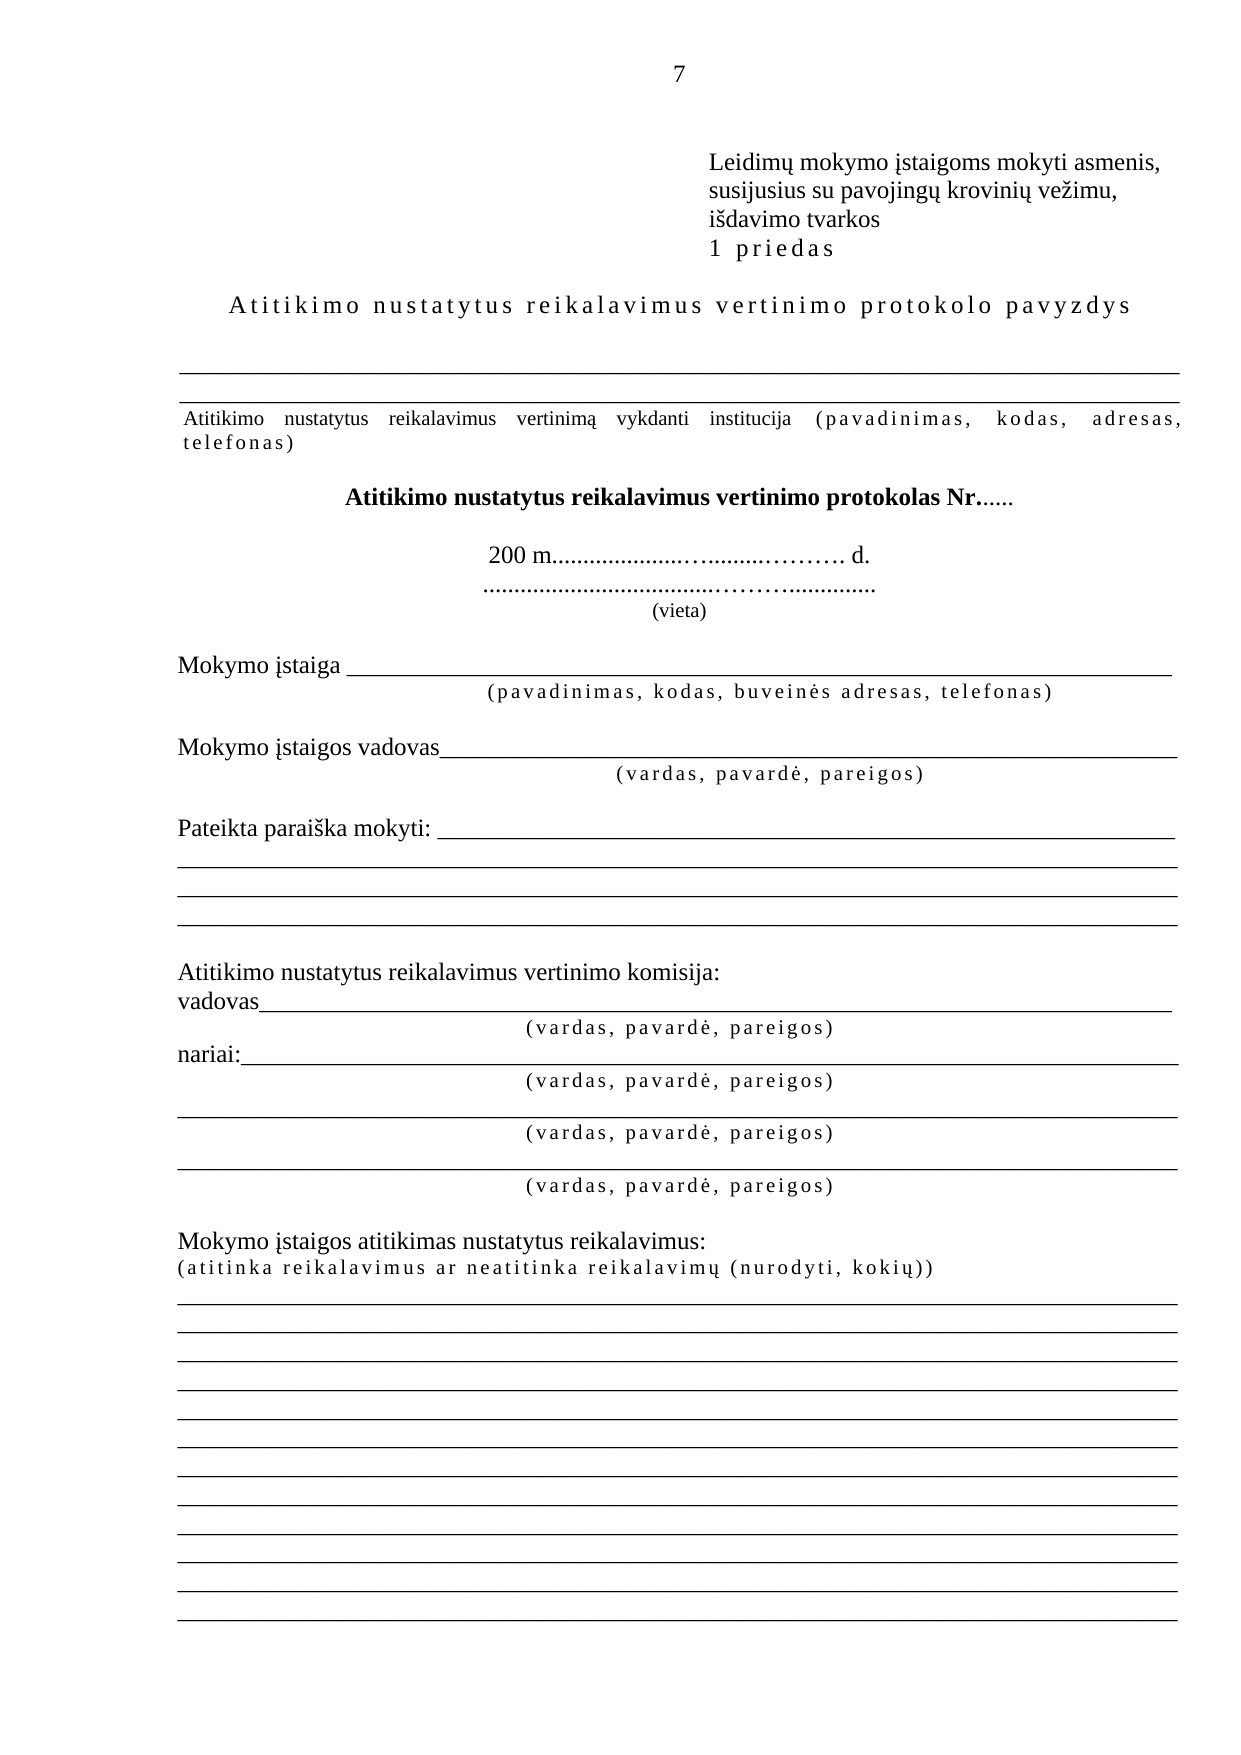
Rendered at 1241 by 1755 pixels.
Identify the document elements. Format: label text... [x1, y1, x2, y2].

text ________________________________________________________________________________ [177, 1537, 1181, 1566]
text ________________________________________________________________________________ [177, 1451, 1181, 1480]
text Mokymo įstaigos atitikimas nustatytus reikalavimus: [177, 1226, 1181, 1255]
text Pateikta paraiška mokyti: ___________________________________________________________ [177, 813, 1181, 842]
text ________________________________________________________________________________ [177, 1092, 1181, 1120]
text (vardas, pavardė, pareigos) [177, 1173, 1181, 1197]
text 1 priedas [177, 233, 1181, 262]
text Atitikimo nustatytus reikalavimus vertinimą vykdanti institucija (pavadinimas, kodas, adresas, telefonas) [183, 406, 1181, 454]
text ________________________________________________________________________________ [177, 1422, 1181, 1451]
text ________________________________________________________________________________ [177, 871, 1181, 900]
text ________________________________________________________________________________ [177, 1509, 1181, 1537]
text susijusius su pavojingų krovinių vežimu, [177, 176, 1181, 204]
text Atitikimo nustatytus reikalavimus vertinimo protokolo pavyzdys [177, 291, 1181, 319]
text 200 m.....................….........………. d. [177, 540, 1181, 569]
text vadovas_________________________________________________________________________ [177, 986, 1181, 1015]
text ________________________________________________________________________________ [177, 1144, 1181, 1173]
text (vardas, pavardė, pareigos) [177, 1015, 1181, 1039]
text (vardas, pavardė, pareigos) [284, 761, 1181, 785]
text Leidimų mokymo įstaigoms mokyti asmenis, [177, 147, 1181, 176]
text Atitikimo nustatytus reikalavimus vertinimo komisija: [177, 957, 1181, 986]
text ________________________________________________________________________________ [177, 1595, 1181, 1624]
text (vardas, pavardė, pareigos) [177, 1120, 1181, 1144]
text ________________________________________________________________________________ [177, 377, 1181, 406]
text ________________________________________________________________________________ [177, 1480, 1181, 1509]
text ________________________________________________________________________________ [177, 348, 1181, 377]
text Mokymo įstaigos vadovas___________________________________________________________ [177, 732, 1181, 761]
text (pavadinimas, kodas, buveinės adresas, telefonas) [284, 679, 1181, 703]
text ________________________________________________________________________________ [177, 842, 1181, 871]
text (vardas, pavardė, pareigos) [177, 1067, 1181, 1092]
text Mokymo įstaiga __________________________________________________________________ [177, 650, 1181, 679]
text ________________________________________________________________________________ [177, 1566, 1181, 1595]
text Atitikimo nustatytus reikalavimus vertinimo protokolas Nr...... [177, 482, 1181, 511]
text .....................................……….............. [177, 569, 1181, 597]
text (vieta) [177, 597, 1181, 622]
text ________________________________________________________________________________ [177, 1336, 1181, 1365]
text ________________________________________________________________________________ [177, 1279, 1181, 1307]
text ________________________________________________________________________________ [177, 1307, 1181, 1336]
text (atitinka reikalavimus ar neatitinka reikalavimų (nurodyti, kokių)) [177, 1255, 1181, 1279]
text nariai:___________________________________________________________________________ [177, 1039, 1181, 1067]
text ________________________________________________________________________________ [177, 1394, 1181, 1422]
text ________________________________________________________________________________ [177, 900, 1181, 928]
text ________________________________________________________________________________ [177, 1365, 1181, 1394]
text išdavimo tvarkos [177, 204, 1181, 233]
